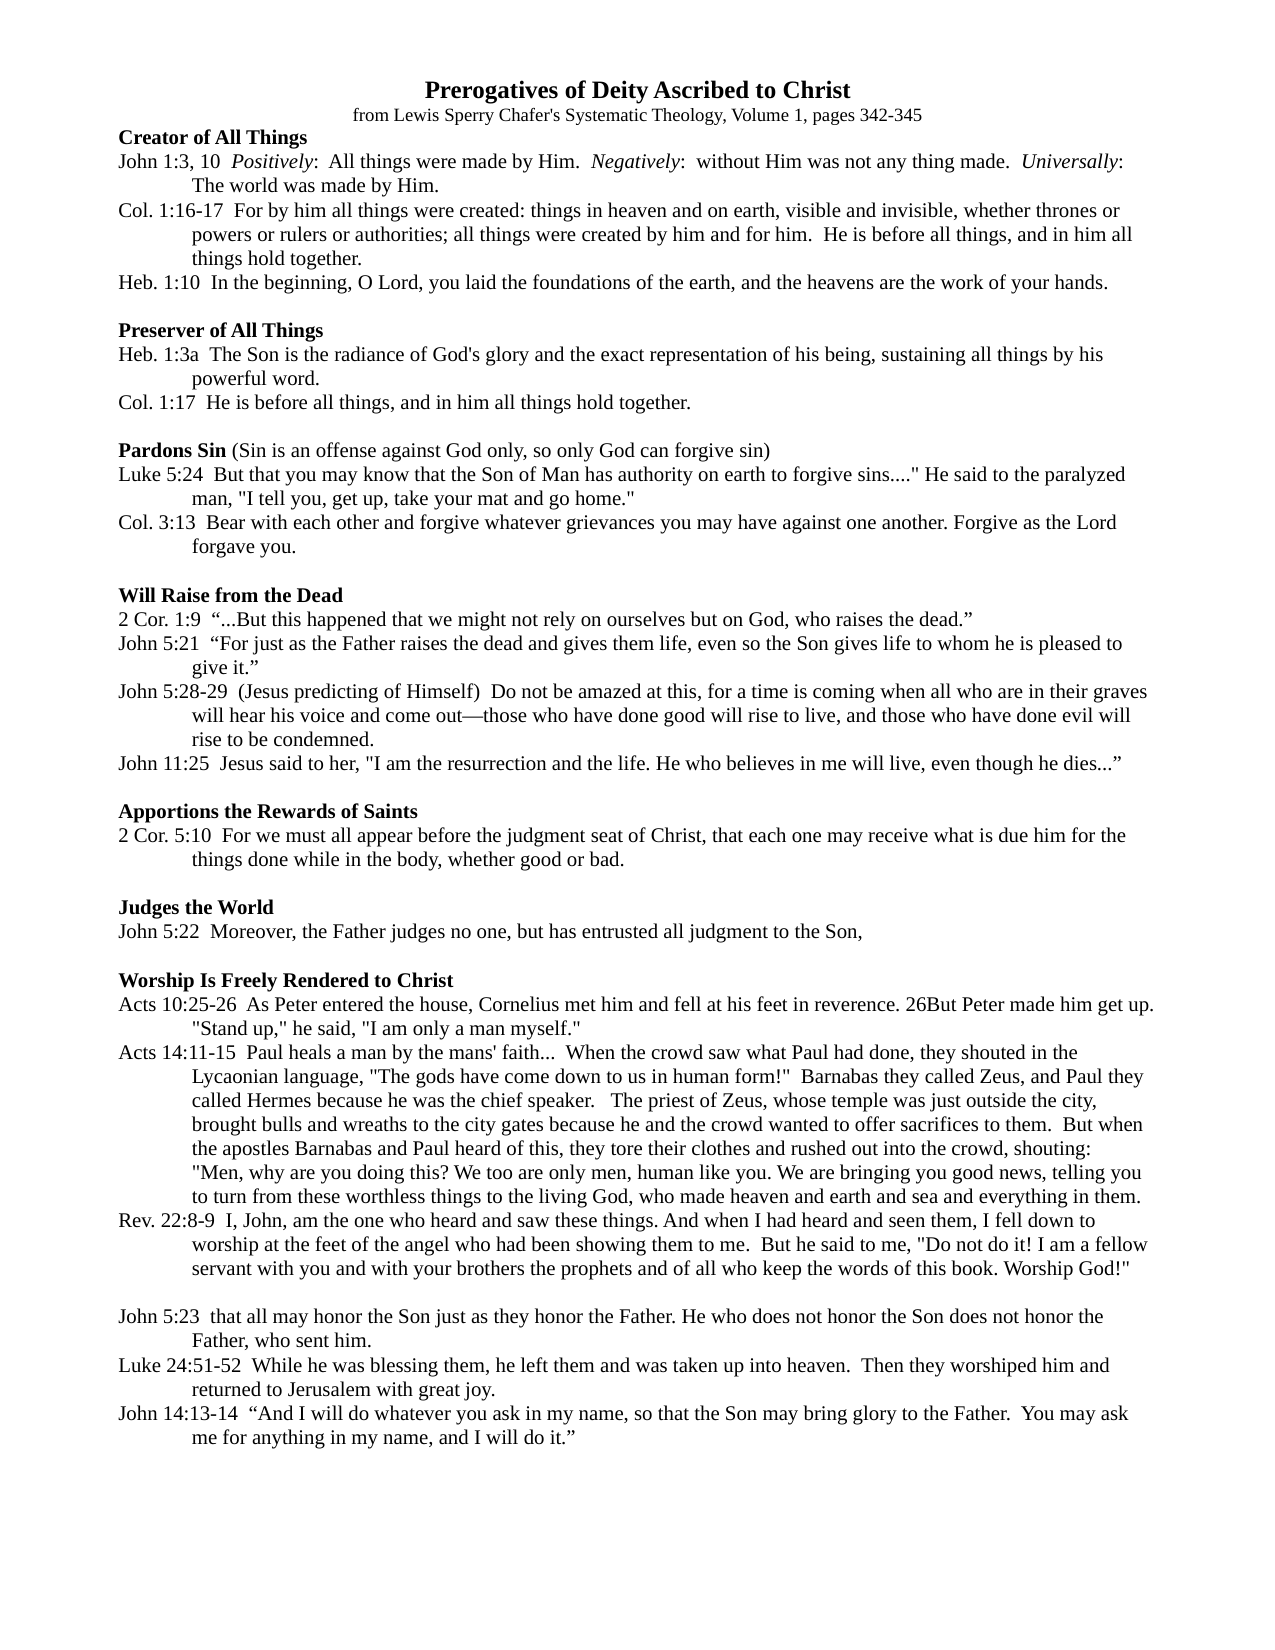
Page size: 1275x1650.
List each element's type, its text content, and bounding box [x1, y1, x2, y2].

text Pardons Sin (Sin is an offense against God only, so only God can forgive sin) [118, 438, 1157, 462]
text John 11:25 Jesus said to her, "I am the resurrection and the life. He who believes in me will live, even though he dies...” [118, 751, 1157, 775]
text Heb. 1:3a The Son is the radiance of God's glory and the exact representation of his being, sustaining all things by his powerful word. [118, 342, 1157, 390]
text John 5:22 Moreover, the Father judges no one, but has entrusted all judgment to the Son, [118, 919, 1157, 943]
text John 5:28-29 (Jesus predicting of Himself) Do not be amazed at this, for a time is coming when all who are in their graves will hear his voice and come out—those who have done good will rise to live, and those who have done evil will rise to be condemned. [118, 679, 1157, 751]
text Apportions the Rewards of Saints [118, 799, 1157, 823]
text 2 Cor. 1:9 “...But this happened that we might not rely on ourselves but on God, who raises the dead.” [118, 607, 1157, 631]
text Col. 1:16-17 For by him all things were created: things in heaven and on earth, visible and invisible, whether thrones or powers or rulers or authorities; all things were created by him and for him. He is before all things, and in him all things hold together. [118, 197, 1157, 270]
text John 14:13-14 “And I will do whatever you ask in my name, so that the Son may bring glory to the Father. You may ask me for anything in my name, and I will do it.” [118, 1401, 1157, 1449]
text Will Raise from the Dead [118, 582, 1157, 607]
text from Lewis Sperry Chafer's Systematic Theology, Volume 1, pages 342-345 [118, 104, 1157, 125]
text 2 Cor. 5:10 For we must all appear before the judgment seat of Christ, that each one may receive what is due him for the things done while in the body, whether good or bad. [118, 823, 1157, 871]
text Col. 1:17 He is before all things, and in him all things hold together. [118, 390, 1157, 414]
text Acts 10:25-26 As Peter entered the house, Cornelius met him and fell at his feet in reverence. 26But Peter made him get up. "Stand up," he said, "I am only a man myself." [118, 992, 1157, 1040]
text Rev. 22:8-9 I, John, am the one who heard and saw these things. And when I had heard and seen them, I fell down to worship at the feet of the angel who had been showing them to me. But he said to me, "Do not do it! I am a fellow servant with you and with your brothers the prophets and of all who keep the words of this book. Worship God!" [118, 1208, 1157, 1280]
text John 5:23 that all may honor the Son just as they honor the Father. He who does not honor the Son does not honor the Father, who sent him. [118, 1304, 1157, 1352]
text Prerogatives of Deity Ascribed to Christ [118, 75, 1157, 104]
text Col. 3:13 Bear with each other and forgive whatever grievances you may have against one another. Forgive as the Lord forgave you. [118, 510, 1157, 558]
text Acts 14:11-15 Paul heals a man by the mans' faith... When the crowd saw what Paul had done, they shouted in the Lycaonian language, "The gods have come down to us in human form!" Barnabas they called Zeus, and Paul they called Hermes because he was the chief speaker. The priest of Zeus, whose temple was just outside the city, brought bulls and wreaths to the city gates because he and the crowd wanted to offer sacrifices to them. But when the apostles Barnabas and Paul heard of this, they tore their clothes and rushed out into the crowd, shouting: "Men, why are you doing this? We too are only men, human like you. We are bringing you good news, telling you to turn from these worthless things to the living God, who made heaven and earth and sea and everything in them. [118, 1040, 1157, 1208]
text Worship Is Freely Rendered to Christ [118, 967, 1157, 992]
text Luke 24:51-52 While he was blessing them, he left them and was taken up into heaven. Then they worshiped him and returned to Jerusalem with great joy. [118, 1352, 1157, 1401]
text Luke 5:24 But that you may know that the Son of Man has authority on earth to forgive sins...." He said to the paralyzed man, "I tell you, get up, take your mat and go home." [118, 462, 1157, 510]
text Creator of All Things [118, 125, 1157, 149]
text Preserver of All Things [118, 318, 1157, 342]
text Judges the World [118, 895, 1157, 919]
text John 5:21 “For just as the Father raises the dead and gives them life, even so the Son gives life to whom he is pleased to give it.” [118, 631, 1157, 679]
text Heb. 1:10 In the beginning, O Lord, you laid the foundations of the earth, and the heavens are the work of your hands. [118, 270, 1157, 294]
text John 1:3, 10 Positively: All things were made by Him. Negatively: without Him was not any thing made. Universally: The world was made by Him. [118, 149, 1157, 197]
